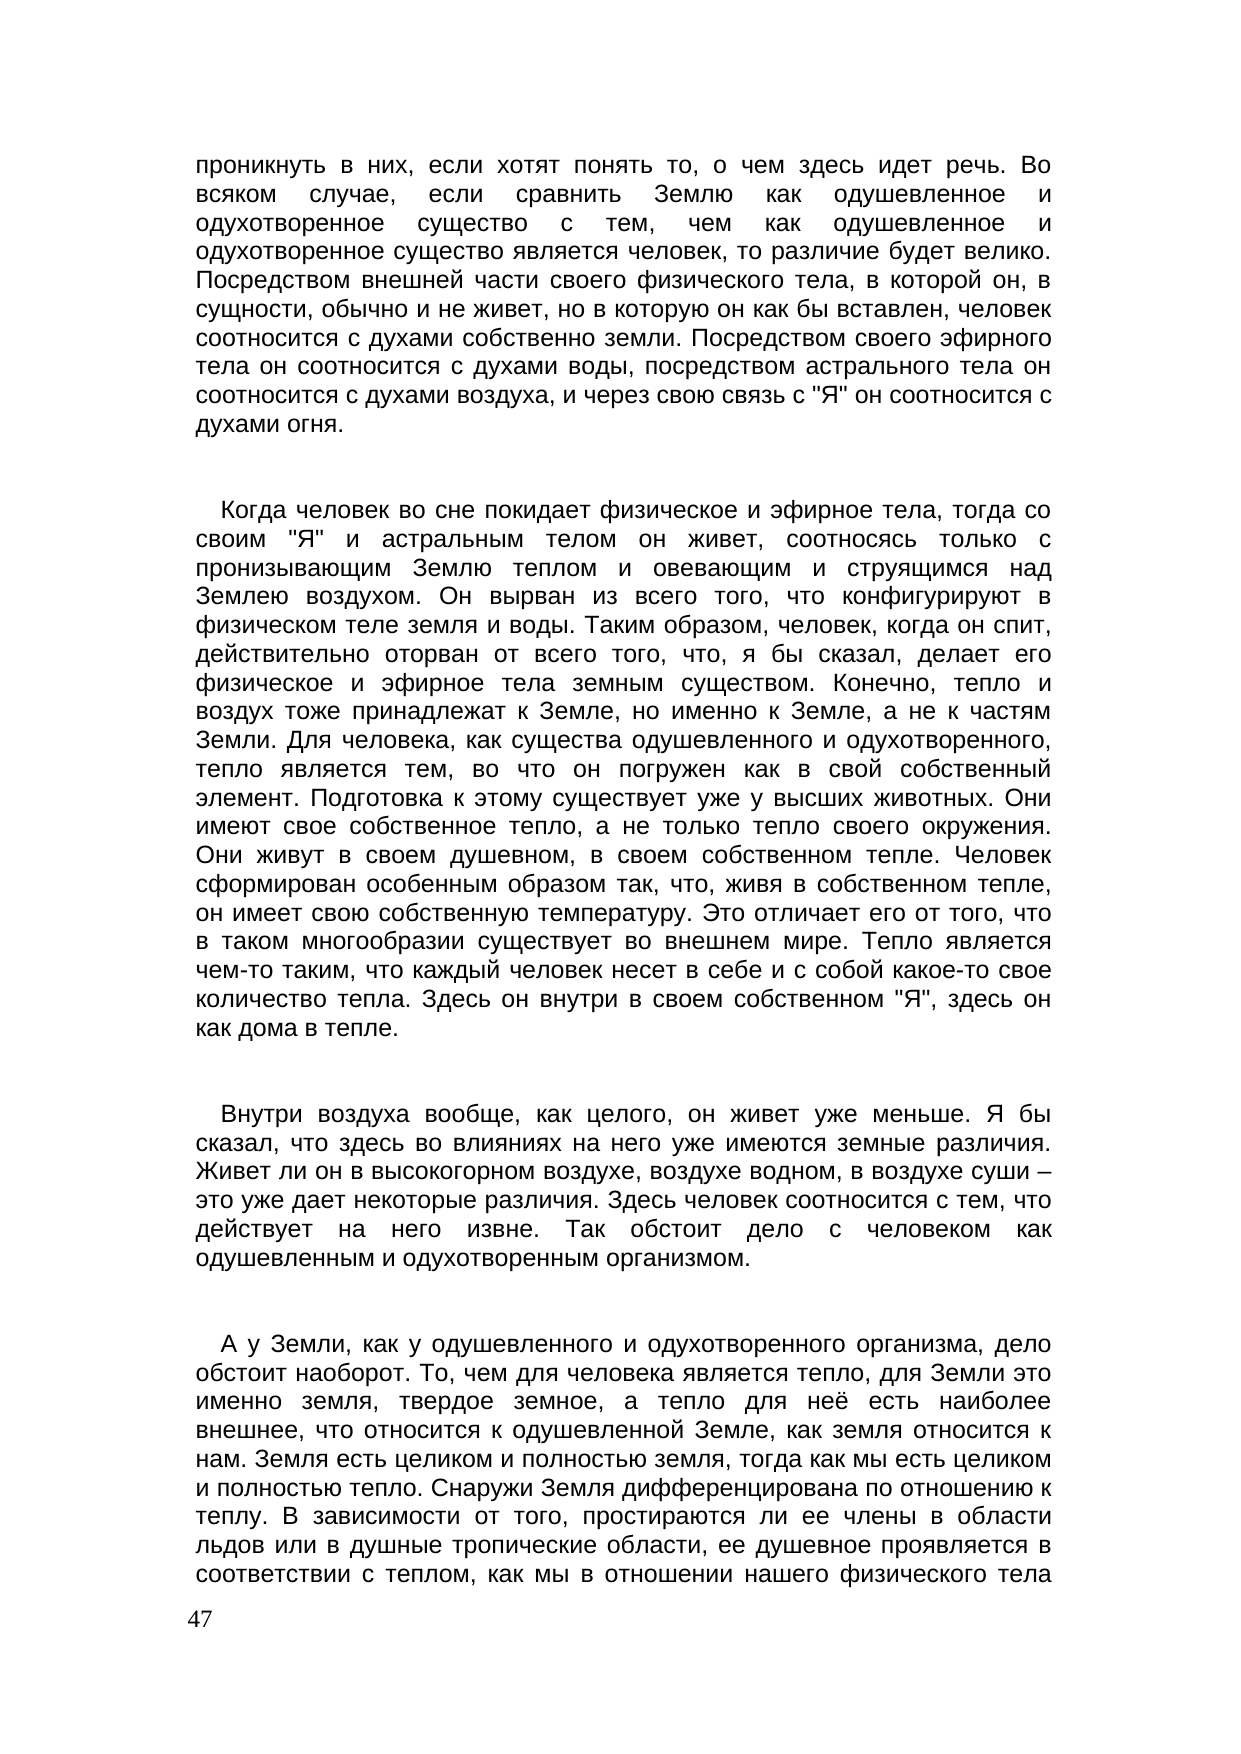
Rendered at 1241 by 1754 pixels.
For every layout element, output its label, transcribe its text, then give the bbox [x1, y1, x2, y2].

text Когда человек во сне покидает физическое и эфирное тела, тогда со своим "Я" и астральным телом он живет, соотносясь только с пронизывающим Землю теплом и овевающим и струящимся над Землею воздухом. Он вырван из всего того, что конфигурируют в физическом теле земля и воды. Таким образом, человек, когда он спит, действительно оторван от всего того, что, я бы сказал, делает его физическое и эфирное тела земным существом. Конечно, тепло и воздух тоже принадлежат к Земле, но именно к Земле, а не к частям Земли. Для человека, как существа одушевленного и одухотворенного, тепло является тем, во что он погружен как в свой собственный элемент. Подготовка к этому существует уже у высших животных. Они имеют свое собственное тепло, а не только тепло своего окружения. Они живут в своем душевном, в своем собственном тепле. Человек сформирован особенным образом так, что, живя в собственном тепле, он имеет свою собственную температуру. Это отличает его от того, что в таком многообразии существует во внешнем мире. Тепло является чем-то таким, что каждый человек несет в себе и с собой какое-то свое количество тепла. Здесь он внутри в своем собственном "Я", здесь он как дома в тепле. [195, 495, 1053, 1041]
text Внутри воздуха вообще, как целого, он живет уже меньше. Я бы сказал, что здесь во влияниях на него уже имеются земные различия. Живет ли он в высокогорном воздухе, воздухе водном, в воздухе суши – это уже дает некоторые различия. Здесь человек соотносится с тем, что действует на него извне. Так обстоит дело с человеком как одушевленным и одухотворенным организмом. [195, 1099, 1053, 1271]
text проникнуть в них, если хотят понять то, о чем здесь идет речь. Во всяком случае, если сравнить Землю как одушевленное и одухотворенное существо с тем, чем как одушевленное и одухотворенное существо является человек, то различие будет велико. Посредством внешней части своего физического тела, в которой он, в сущности, обычно и не живет, но в которую он как бы вставлен, человек соотносится с духами собственно земли. Посредством своего эфирного тела он соотносится с духами воды, посредством астрального тела он соотносится с духами воздуха, и через свою связь с "Я" он соотносится с духами огня. [195, 150, 1053, 437]
text А у Земли, как у одушевленного и одухотворенного организма, дело обстоит наоборот. То, чем для человека является тепло, для Земли это именно земля, твердое земное, а тепло для неё есть наиболее внешнее, что относится к одушевленной Земле, как земля относится к нам. Земля есть целиком и полностью земля, тогда как мы есть целиком и полностью тепло. Снаружи Земля дифференцирована по отношению к теплу. В зависимости от того, простираются ли ее члены в области льдов или в душные тропические области, ее душевное проявляется в соответствии с теплом, как мы в отношении нашего физического тела [195, 1329, 1053, 1587]
